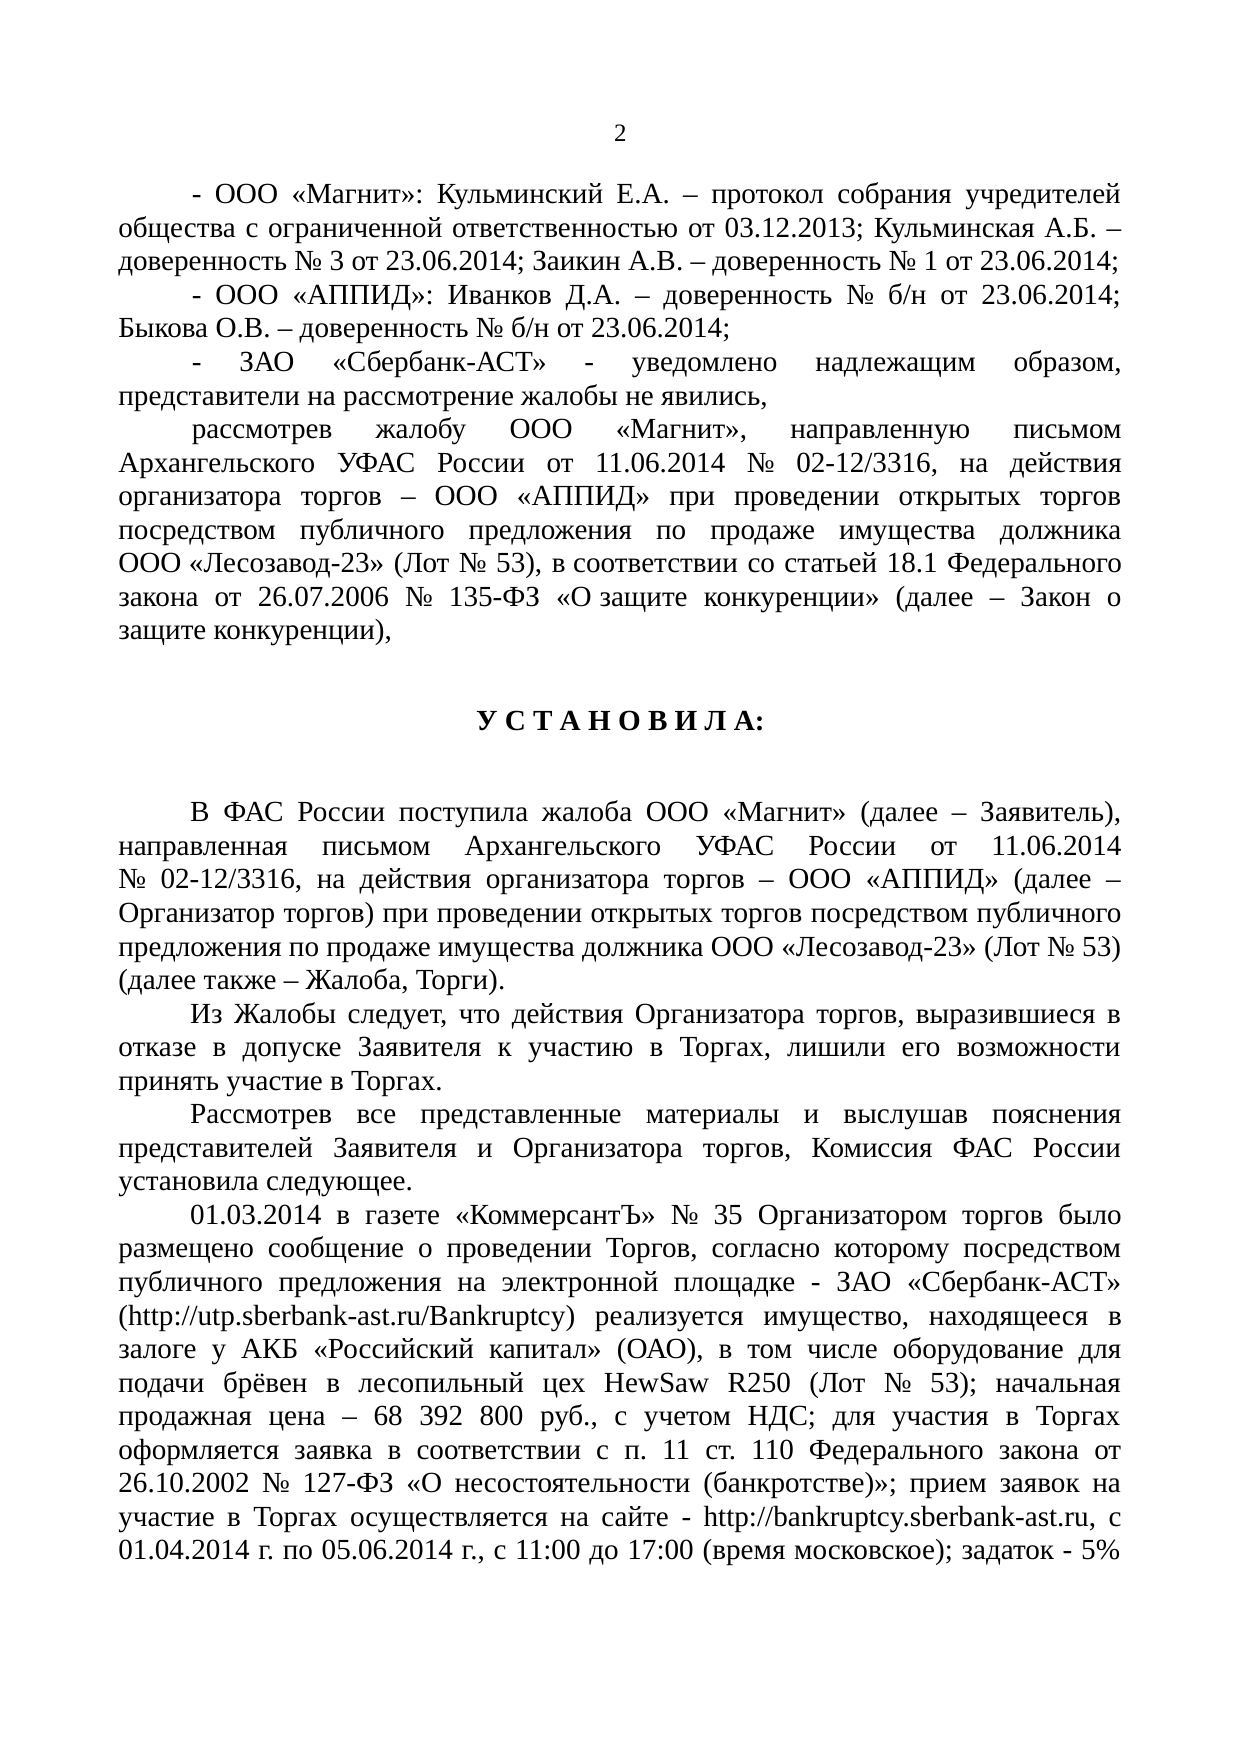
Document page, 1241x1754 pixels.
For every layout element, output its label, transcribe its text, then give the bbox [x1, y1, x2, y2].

text У С Т А Н О В И Л А: [118, 703, 1122, 737]
text 01.03.2014 в газете «КоммерсантЪ» № 35 Организатором торгов было размещено сообщение о проведении Торгов, согласно которому посредством публичного предложения на электронной площадке - ЗАО «Сбербанк-АСТ» (http://utp.sberbank-ast.ru/Bankruptcy) реализуется имущество, находящееся в залоге у АКБ «Российский капитал» (ОАО), в том числе оборудование для подачи брёвен в лесопильный цех HewSaw R250 (Лот № 53); начальная продажная цена – 68 392 800 руб., с учетом НДС; для участия в Торгах оформляется заявка в соответствии с п. 11 ст. 110 Федерального закона от 26.10.2002 № 127-ФЗ «О несостоятельности (банкротстве)»; прием заявок на участие в Торгах осуществляется на сайте - http://bankruptcy.sberbank-ast.ru, с 01.04.2014 г. по 05.06.2014 г., с 11:00 до 17:00 (время московское); задаток - 5% [118, 1197, 1122, 1566]
text Из Жалобы следует, что действия Организатора торгов, выразившиеся в отказе в допуске Заявителя к участию в Торгах, лишили его возможности принять участие в Торгах. [118, 996, 1122, 1096]
text - ООО «АППИД»: Иванков Д.А. – доверенность № б/н от 23.06.2014; Быкова О.В. – доверенность № б/н от 23.06.2014; [118, 277, 1122, 344]
text В ФАС России поступила жалоба ООО «Магнит» (далее – Заявитель), направленная письмом Архангельского УФАС России от 11.06.2014 № 02-12/3316, на действия организатора торгов – ООО «АППИД» (далее – Организатор торгов) при проведении открытых торгов посредством публичного предложения по продаже имущества должника ООО «Лесозавод-23» (Лот № 53) (далее также – Жалоба, Торги). [118, 794, 1122, 996]
text рассмотрев жалобу ООО «Магнит», направленную письмом Архангельского УФАС России от 11.06.2014 № 02-12/3316, на действия организатора торгов – ООО «АППИД» при проведении открытых торгов посредством публичного предложения по продаже имущества должника ООО «Лесозавод-23» (Лот № 53), в соответствии со статьей 18.1 Федерального закона от 26.07.2006 № 135-ФЗ «О защите конкуренции» (далее – Закон о защите конкуренции), [118, 411, 1122, 646]
text - ЗАО «Сбербанк-АСТ» - уведомлено надлежащим образом, представители на рассмотрение жалобы не явились, [118, 344, 1122, 411]
text Рассмотрев все представленные материалы и выслушав пояснения представителей Заявителя и Организатора торгов, Комиссия ФАС России установила следующее. [118, 1096, 1122, 1197]
text - ООО «Магнит»: Кульминский Е.А. – протокол собрания учредителей общества с ограниченной ответственностью от 03.12.2013; Кульминская А.Б. – доверенность № 3 от 23.06.2014; Заикин А.В. – доверенность № 1 от 23.06.2014; [118, 176, 1122, 277]
